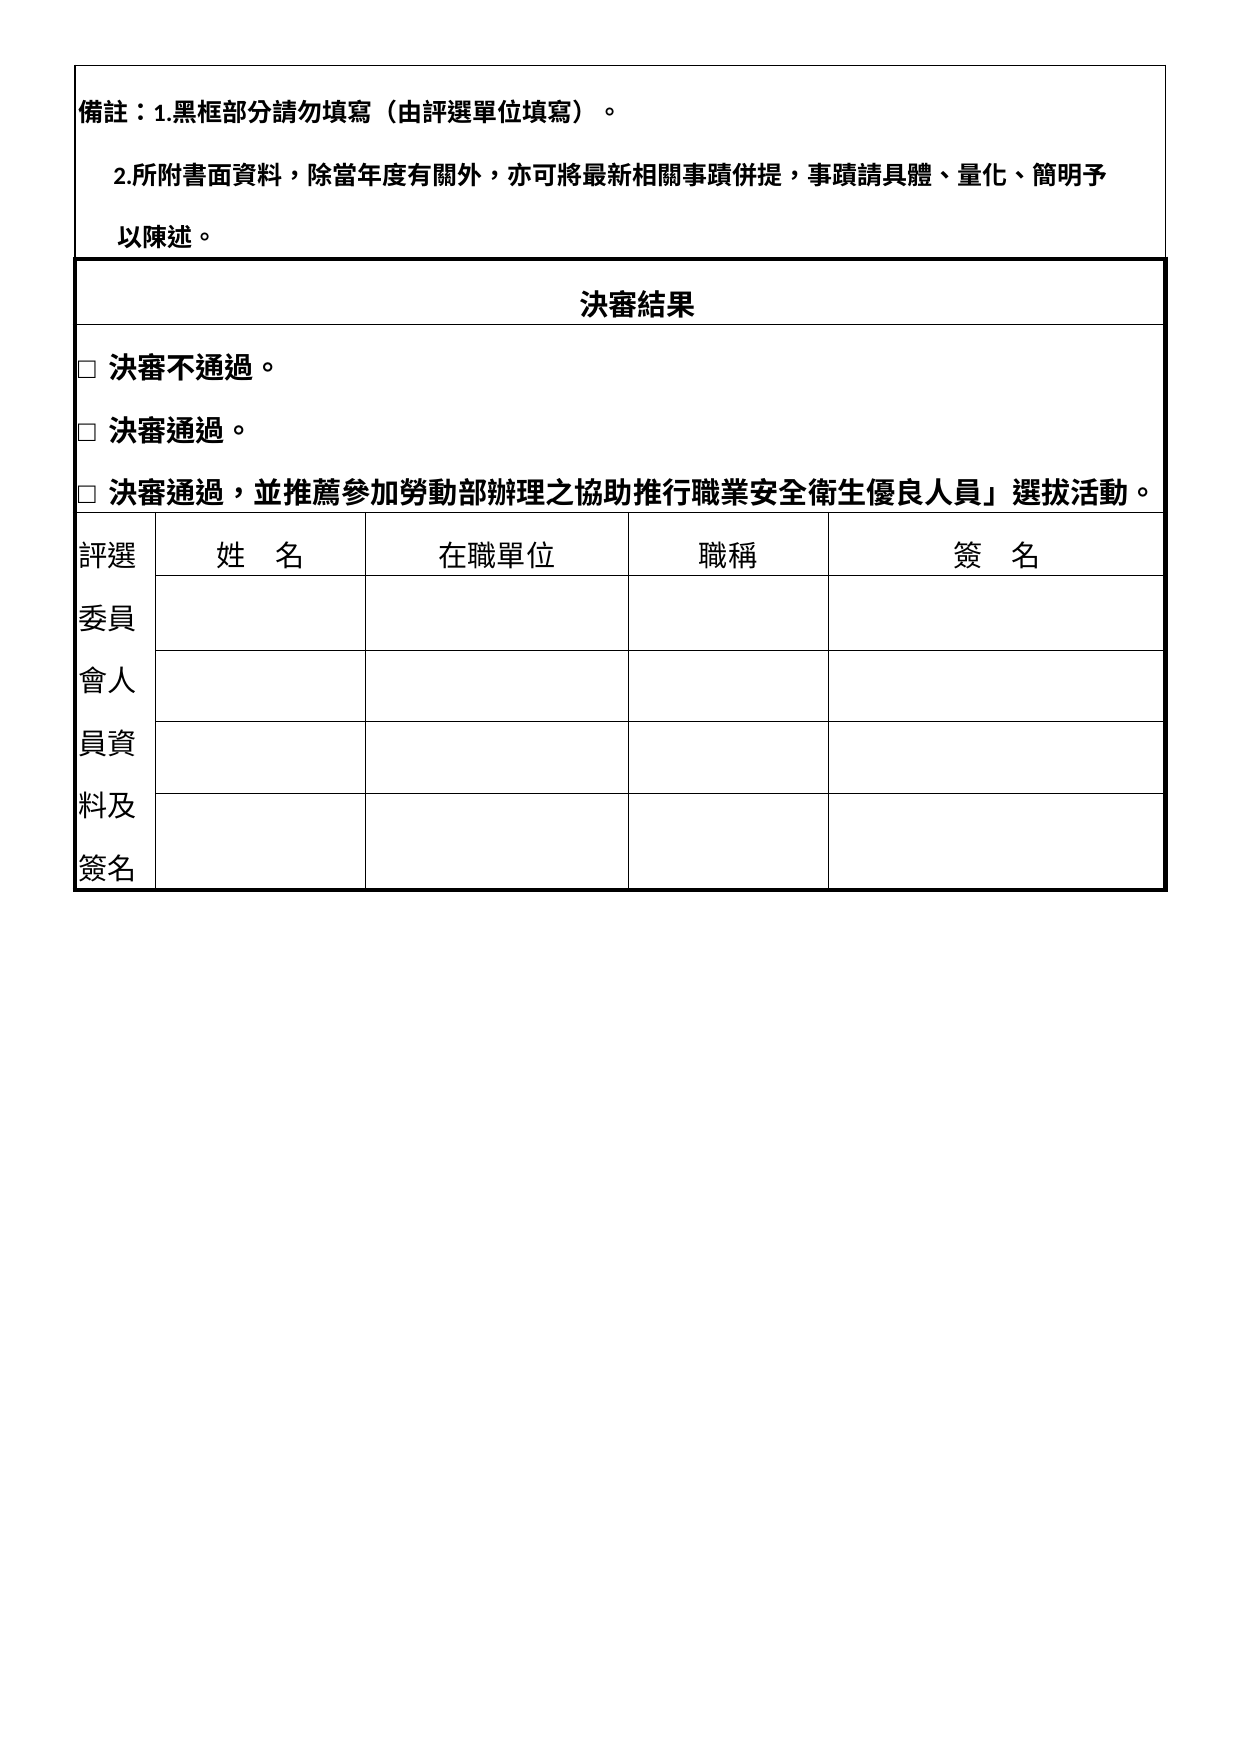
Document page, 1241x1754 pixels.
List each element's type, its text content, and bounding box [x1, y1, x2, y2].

table_cell [829, 722, 1163, 793]
table_cell [366, 651, 628, 721]
table_cell [366, 722, 628, 793]
table_cell [829, 794, 1163, 887]
table_cell [629, 651, 828, 721]
table_cell 決審結果 [77, 261, 1163, 324]
table_cell 備註：1.黑框部分請勿填寫（由評選單位填寫）。 2.所附書面資料，除當年度有關外，亦可將最新相關事蹟併提，事蹟請具體、量化、簡明予 以陳述。 [76, 66, 1165, 257]
table_cell 在職單位 [366, 513, 628, 575]
table_cell [156, 722, 365, 793]
table_cell [156, 794, 365, 887]
table_cell 決審不通過。 決審通過。 決審通過，並推薦參加勞動部辦理之協助推行職業安全衛生優良人員」選拔活動。 [77, 325, 1163, 512]
table_cell 姓 名 [156, 513, 365, 575]
table_cell [829, 651, 1163, 721]
table_cell 簽 名 [829, 513, 1163, 575]
table_cell [366, 576, 628, 649]
table_cell [629, 576, 828, 649]
table_cell [156, 576, 365, 649]
table_cell 評選 委員 會人 員資 料及 簽名 [77, 513, 155, 887]
table_cell [629, 722, 828, 793]
table_cell 職稱 [629, 513, 828, 575]
table_cell [366, 794, 628, 887]
table_cell [156, 651, 365, 721]
table_cell [629, 794, 828, 887]
table_cell [829, 576, 1163, 649]
